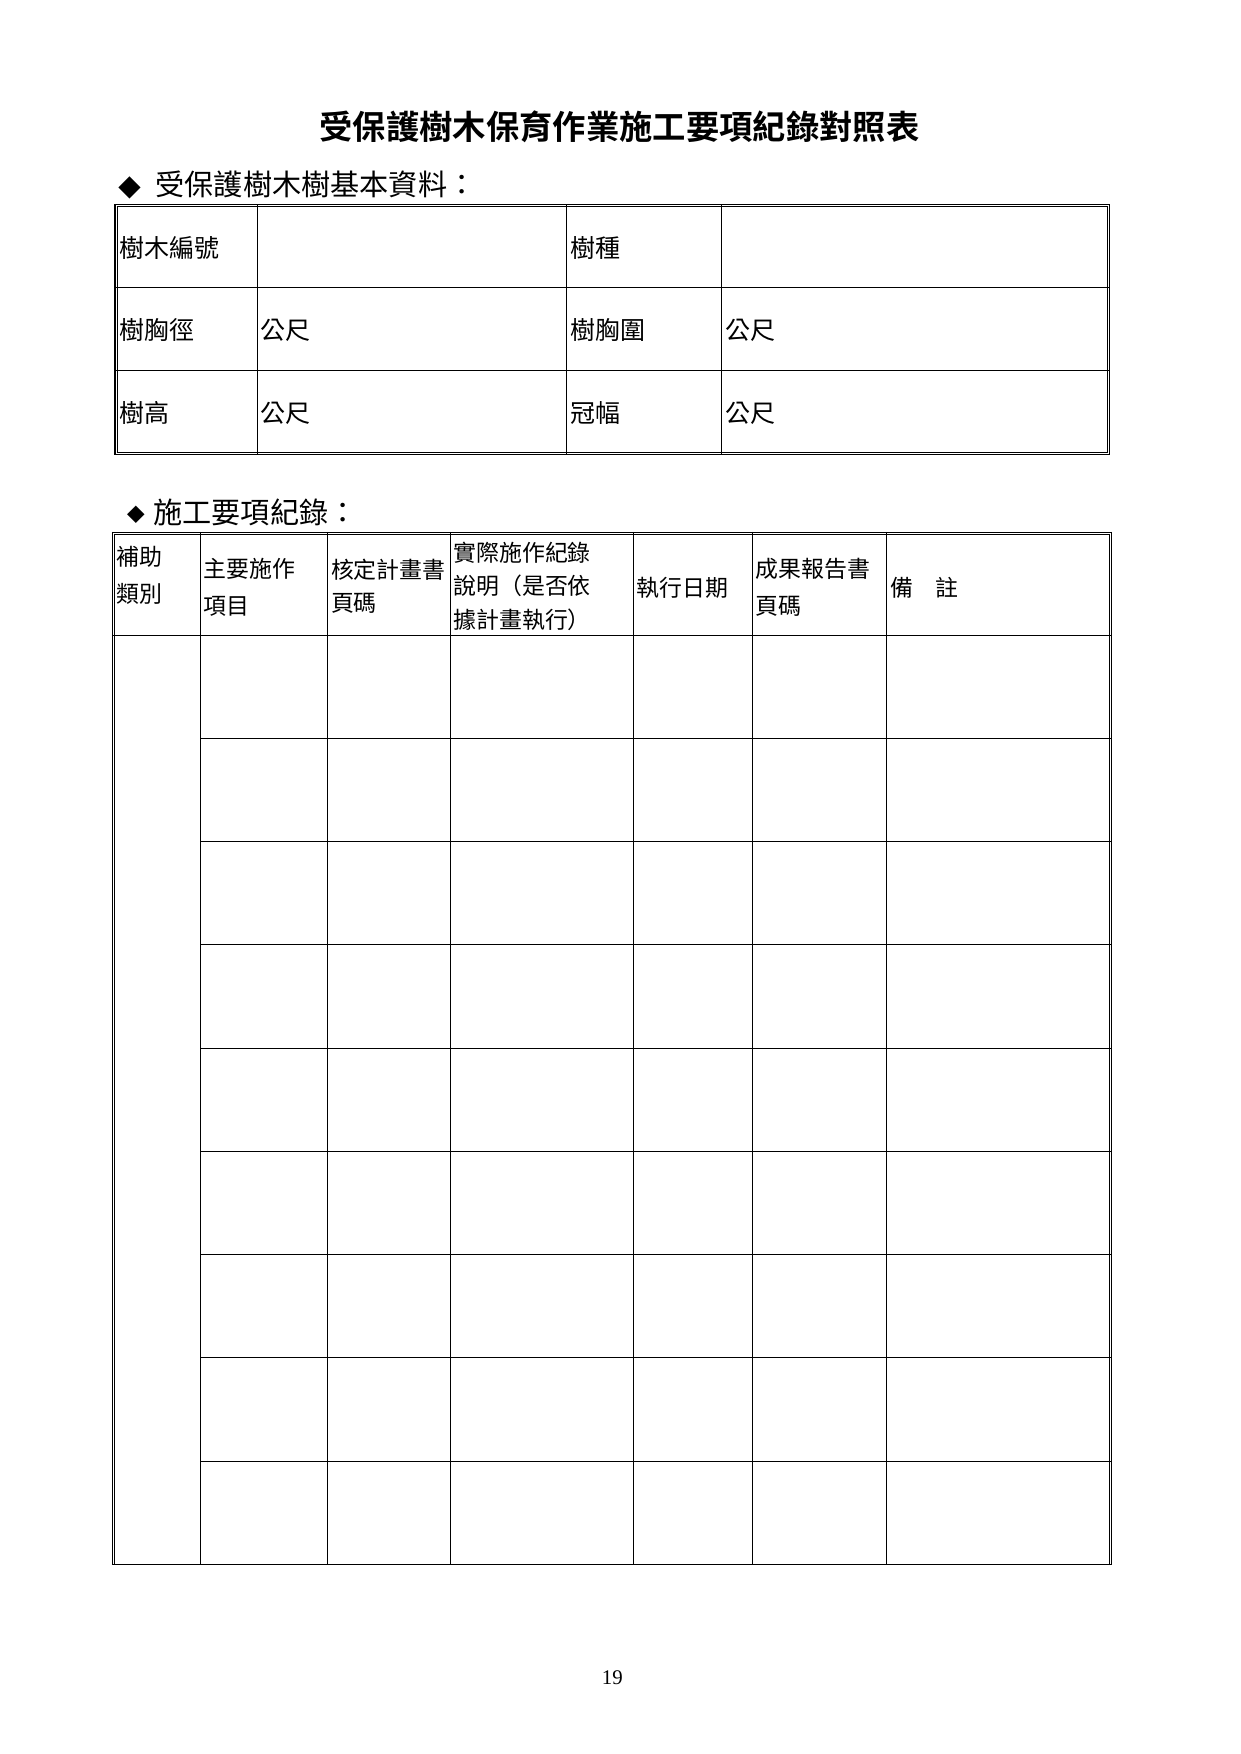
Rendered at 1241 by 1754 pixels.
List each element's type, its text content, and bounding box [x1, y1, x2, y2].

table_cell [634, 1152, 752, 1254]
table_header 樹種 [567, 207, 721, 287]
table_cell [753, 945, 886, 1048]
table_header 成果報告書 頁碼 [753, 535, 886, 635]
table_cell [753, 1255, 886, 1357]
table_cell [753, 1049, 886, 1151]
table_cell [887, 1152, 1109, 1254]
text 受保護樹木保育作業施工要項紀錄對照表 [118, 101, 1121, 149]
table_cell [887, 636, 1109, 738]
table_cell [634, 1462, 752, 1564]
table_cell [328, 739, 450, 841]
table_cell [451, 1049, 633, 1151]
table_cell 冠幅 [567, 371, 721, 452]
table_cell [451, 842, 633, 944]
table_cell [451, 1255, 633, 1357]
table_cell [887, 945, 1109, 1048]
table_header 實際施作紀錄 說明（是否依 據計畫執行） [451, 535, 633, 635]
table_cell [328, 636, 450, 738]
table_header 主要施作 項目 [201, 535, 327, 635]
table_header 樹木編號 [118, 207, 257, 287]
table_cell [451, 739, 633, 841]
table_header [722, 207, 1107, 287]
table_cell [887, 1358, 1109, 1461]
table_cell 公尺 [722, 288, 1107, 369]
table_cell [887, 1255, 1109, 1357]
table_cell [753, 1462, 886, 1564]
text ◆施工要項紀錄： [118, 489, 1121, 532]
table_cell [634, 1049, 752, 1151]
table_cell 樹高 [118, 371, 257, 452]
table_cell [115, 636, 200, 1564]
table_cell [451, 1358, 633, 1461]
table_header 執行日期 [634, 535, 752, 635]
table_cell [328, 945, 450, 1048]
table_cell [328, 1462, 450, 1564]
table_cell [887, 739, 1109, 841]
table_cell [328, 1255, 450, 1357]
table_cell [328, 1358, 450, 1461]
table_cell [451, 1152, 633, 1254]
table_cell [201, 842, 327, 944]
table_cell 樹胸徑 [118, 288, 257, 369]
table_header 備 註 [887, 535, 1109, 635]
table_cell [634, 945, 752, 1048]
table_cell 樹胸圍 [567, 288, 721, 369]
table_cell [753, 1152, 886, 1254]
table_cell [887, 842, 1109, 944]
table_cell [634, 636, 752, 738]
table_cell 公尺 [258, 371, 566, 452]
table_cell [753, 739, 886, 841]
table_cell 公尺 [258, 288, 566, 369]
table_cell [328, 1049, 450, 1151]
table_cell [753, 1358, 886, 1461]
table_cell [634, 1255, 752, 1357]
table_cell [201, 945, 327, 1048]
table_cell [887, 1049, 1109, 1151]
list 受保護樹木樹基本資料： [118, 162, 1121, 204]
table_header [258, 207, 566, 287]
table_cell [753, 842, 886, 944]
table_cell [201, 1049, 327, 1151]
table_cell [451, 945, 633, 1048]
table_cell [753, 636, 886, 738]
table_cell [451, 1462, 633, 1564]
table_cell 公尺 [722, 371, 1107, 452]
table_header 補助 類別 [115, 535, 200, 635]
table_cell [634, 1358, 752, 1461]
table_cell [201, 636, 327, 738]
table_cell [634, 842, 752, 944]
table_cell [201, 1255, 327, 1357]
table_cell [887, 1462, 1109, 1564]
table_cell [201, 1152, 327, 1254]
table_cell [201, 1462, 327, 1564]
table_cell [634, 739, 752, 841]
table_cell [201, 739, 327, 841]
table_cell [201, 1358, 327, 1461]
table_cell [451, 636, 633, 738]
table_cell [328, 842, 450, 944]
table_cell [328, 1152, 450, 1254]
table_header 核定計畫書 頁碼 [328, 535, 450, 635]
